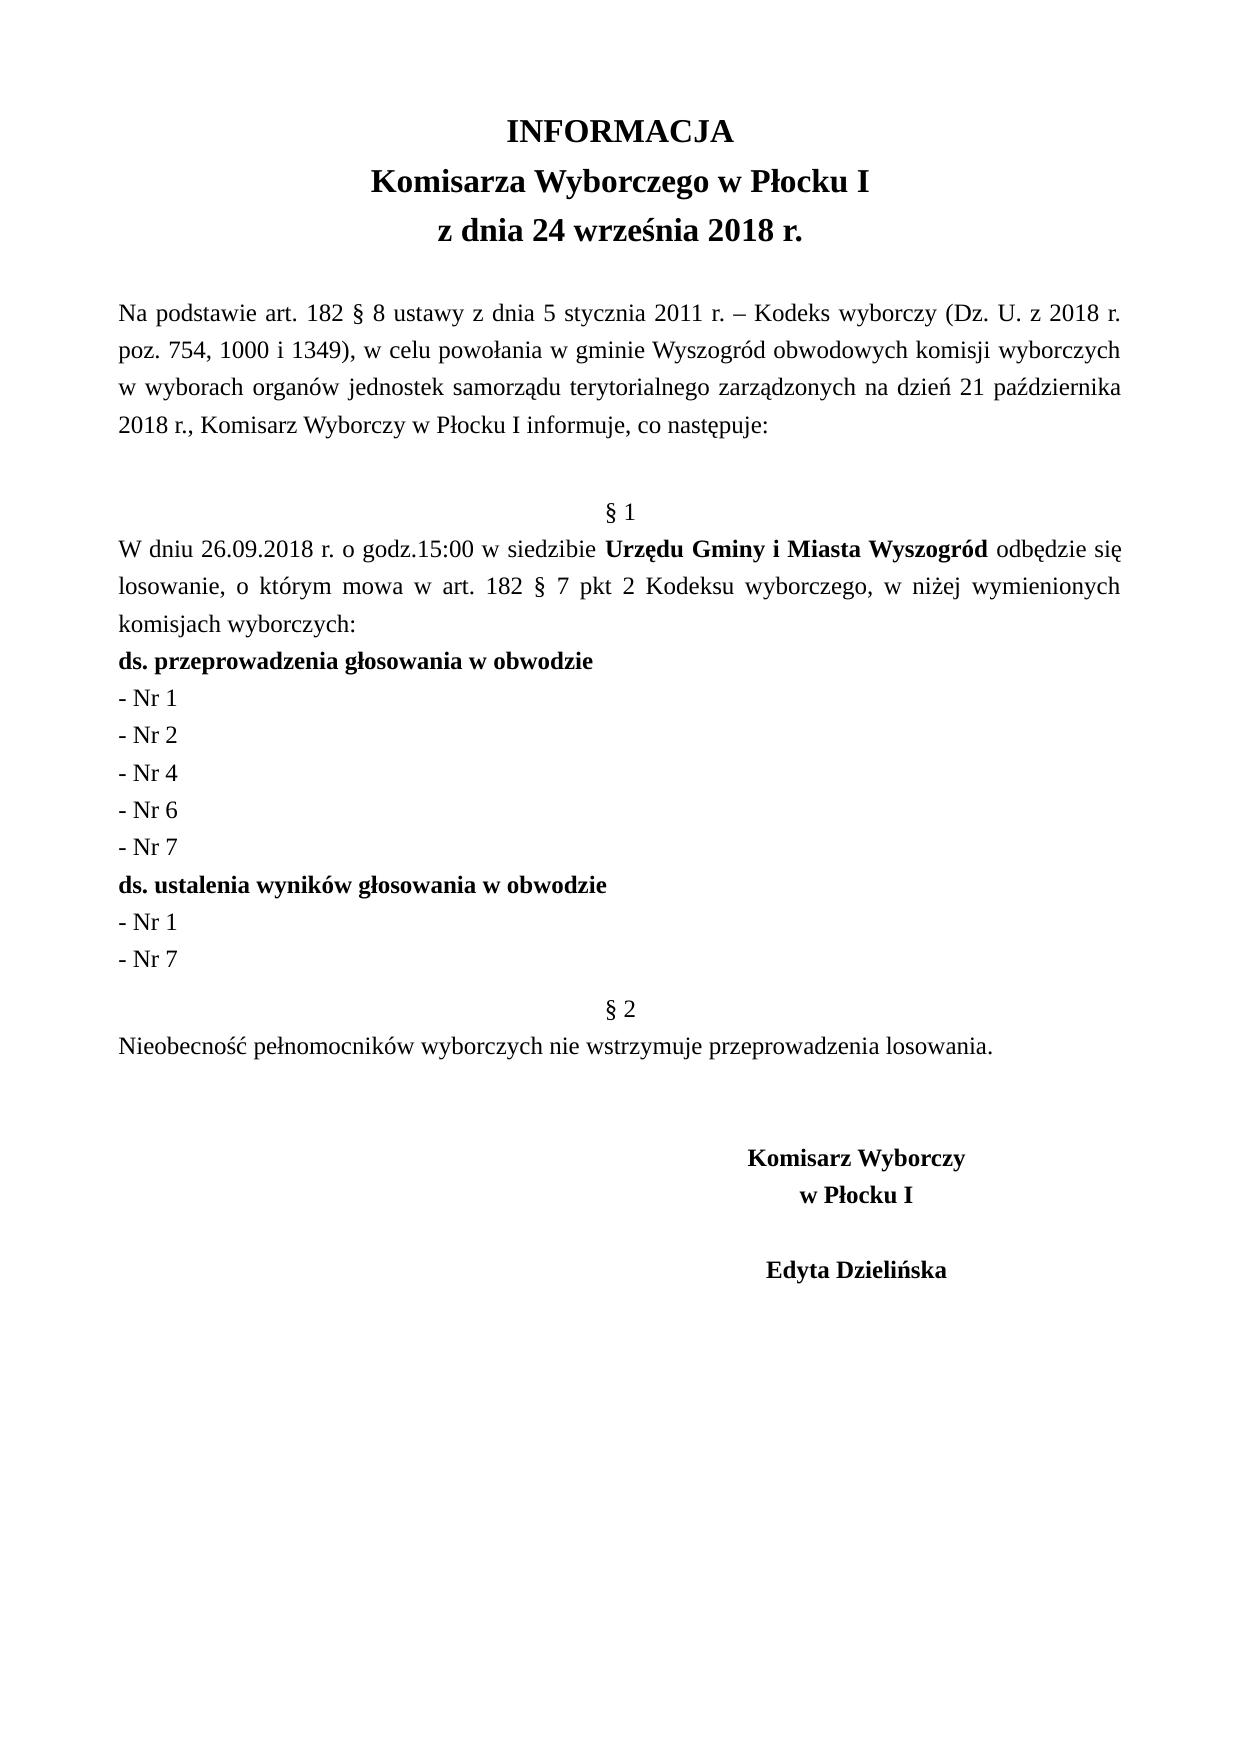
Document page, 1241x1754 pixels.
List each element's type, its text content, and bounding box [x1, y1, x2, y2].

text Nieobecność pełnomocników wyborczych nie wstrzymuje przeprowadzenia losowania. [118, 1031, 1122, 1060]
text Komisarza Wyborczego w Płocku I [118, 161, 1122, 199]
text - Nr 7 [118, 832, 1122, 861]
text ds. przeprowadzenia głosowania w obwodzie [118, 646, 1122, 675]
text Na podstawie art. 182 § 8 ustawy z dnia 5 stycznia 2011 r. – Kodeks wyborczy (Dz. U. z 2018 r. poz. 754, 1000 i 1349), w celu powołania w gminie Wyszogród obwodowych komisji wyborczych w wyborach organów jednostek samorządu terytorialnego zarządzonych na dzień 21 października 2018 r., Komisarz Wyborczy w Płocku I informuje, co następuje: [118, 298, 1122, 438]
text - Nr 2 [118, 721, 1122, 749]
text § 1 [118, 497, 1122, 526]
text z dnia 24 września 2018 r. [118, 211, 1122, 249]
text - Nr 6 [118, 795, 1122, 824]
text INFORMACJA [118, 111, 1122, 149]
text - Nr 4 [118, 758, 1122, 787]
text - Nr 1 [118, 907, 1122, 936]
text Edyta Dzielińska [591, 1255, 1122, 1284]
text Komisarz Wyborczy w Płocku I [591, 1143, 1122, 1209]
text - Nr 7 [118, 944, 1122, 973]
text ds. ustalenia wyników głosowania w obwodzie [118, 870, 1122, 898]
text - Nr 1 [118, 683, 1122, 712]
text W dniu 26.09.2018 r. o godz.15:00 w siedzibie Urzędu Gminy i Miasta Wyszogród odbędzie się losowanie, o którym mowa w art. 182 § 7 pkt 2 Kodeksu wyborczego, w niżej wymienionych komisjach wyborczych: [118, 534, 1122, 637]
text § 2 [118, 994, 1122, 1023]
